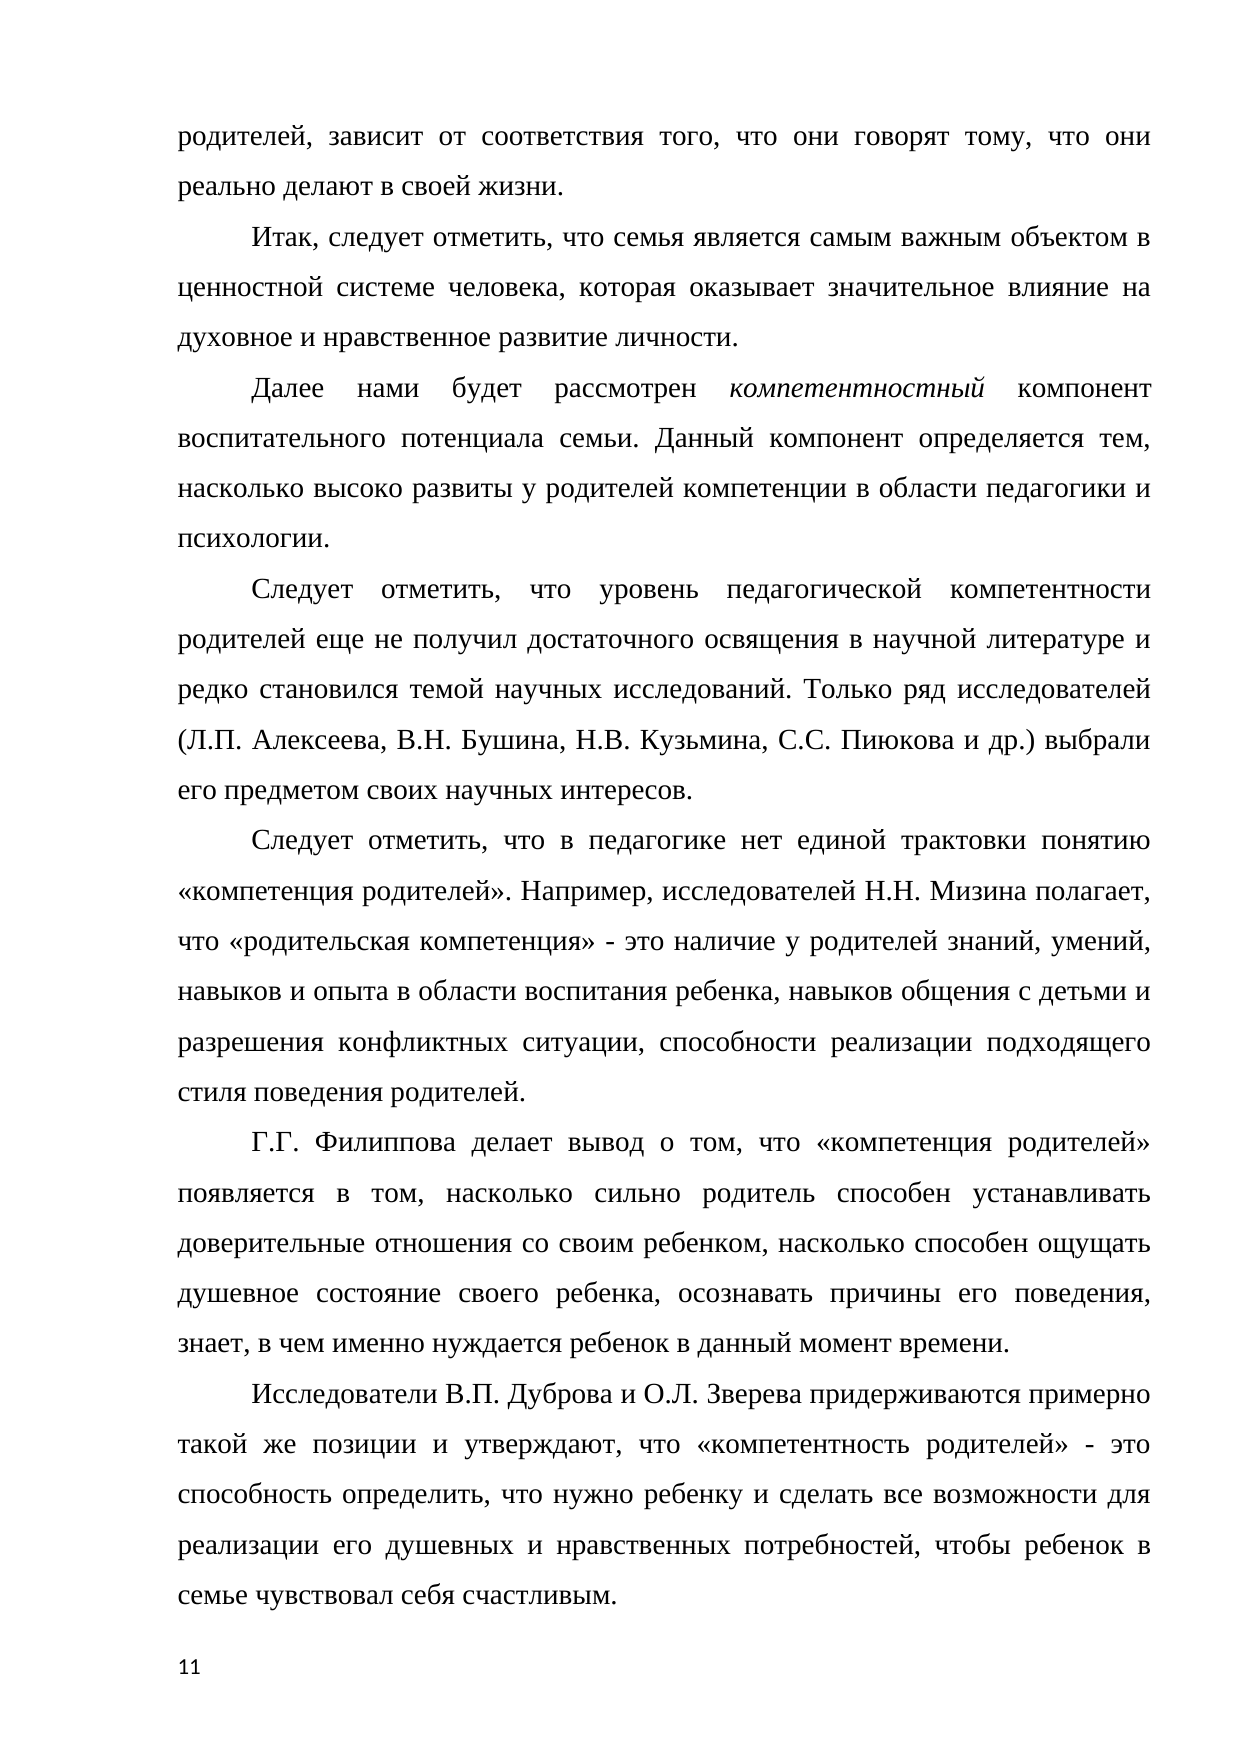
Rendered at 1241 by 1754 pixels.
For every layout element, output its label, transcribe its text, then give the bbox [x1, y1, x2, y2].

text Г.Г. Филиппова делает вывод о том, что «компетенция родителей» появляется в том, насколько сильно родитель способен устанавливать доверительные отношения со своим ребенком, насколько способен ощущать душевное состояние своего ребенка, осознавать причины его поведения, знает, в чем именно нуждается ребенок в данный момент времени. [177, 1124, 1152, 1359]
text Следует отметить, что уровень педагогической компетентности родителей еще не получил достаточного освящения в научной литературе и редко становился темой научных исследований. Только ряд исследователей (Л.П. Алексеева, В.Н. Бушина, Н.В. Кузьмина, С.С. Пиюкова и др.) выбрали его предметом своих научных интересов. [177, 571, 1152, 806]
text Итак, следует отметить, что семья является самым важным объектом в ценностной системе человека, которая оказывает значительное влияние на духовное и нравственное развитие личности. [177, 219, 1152, 353]
text Далее нами будет рассмотрен компетентностный компонент воспитательного потенциала семьи. Данный компонент определяется тем, насколько высоко развиты у родителей компетенции в области педагогики и психологии. [177, 370, 1152, 554]
text родителей, зависит от соответствия того, что они говорят тому, что они реально делают в своей жизни. [177, 118, 1152, 202]
text Следует отметить, что в педагогике нет единой трактовки понятию «компетенция родителей». Например, исследователей Н.Н. Мизина полагает, что «родительская компетенция» - это наличие у родителей знаний, умений, навыков и опыта в области воспитания ребенка, навыков общения с детьми и разрешения конфликтных ситуации, способности реализации подходящего стиля поведения родителей. [177, 822, 1152, 1108]
text Исследователи В.П. Дуброва и О.Л. Зверева придерживаются примерно такой же позиции и утверждают, что «компетентность родителей» - это способность определить, что нужно ребенку и сделать все возможности для реализации его душевных и нравственных потребностей, чтобы ребенок в семье чувствовал себя счастливым. [177, 1376, 1152, 1611]
